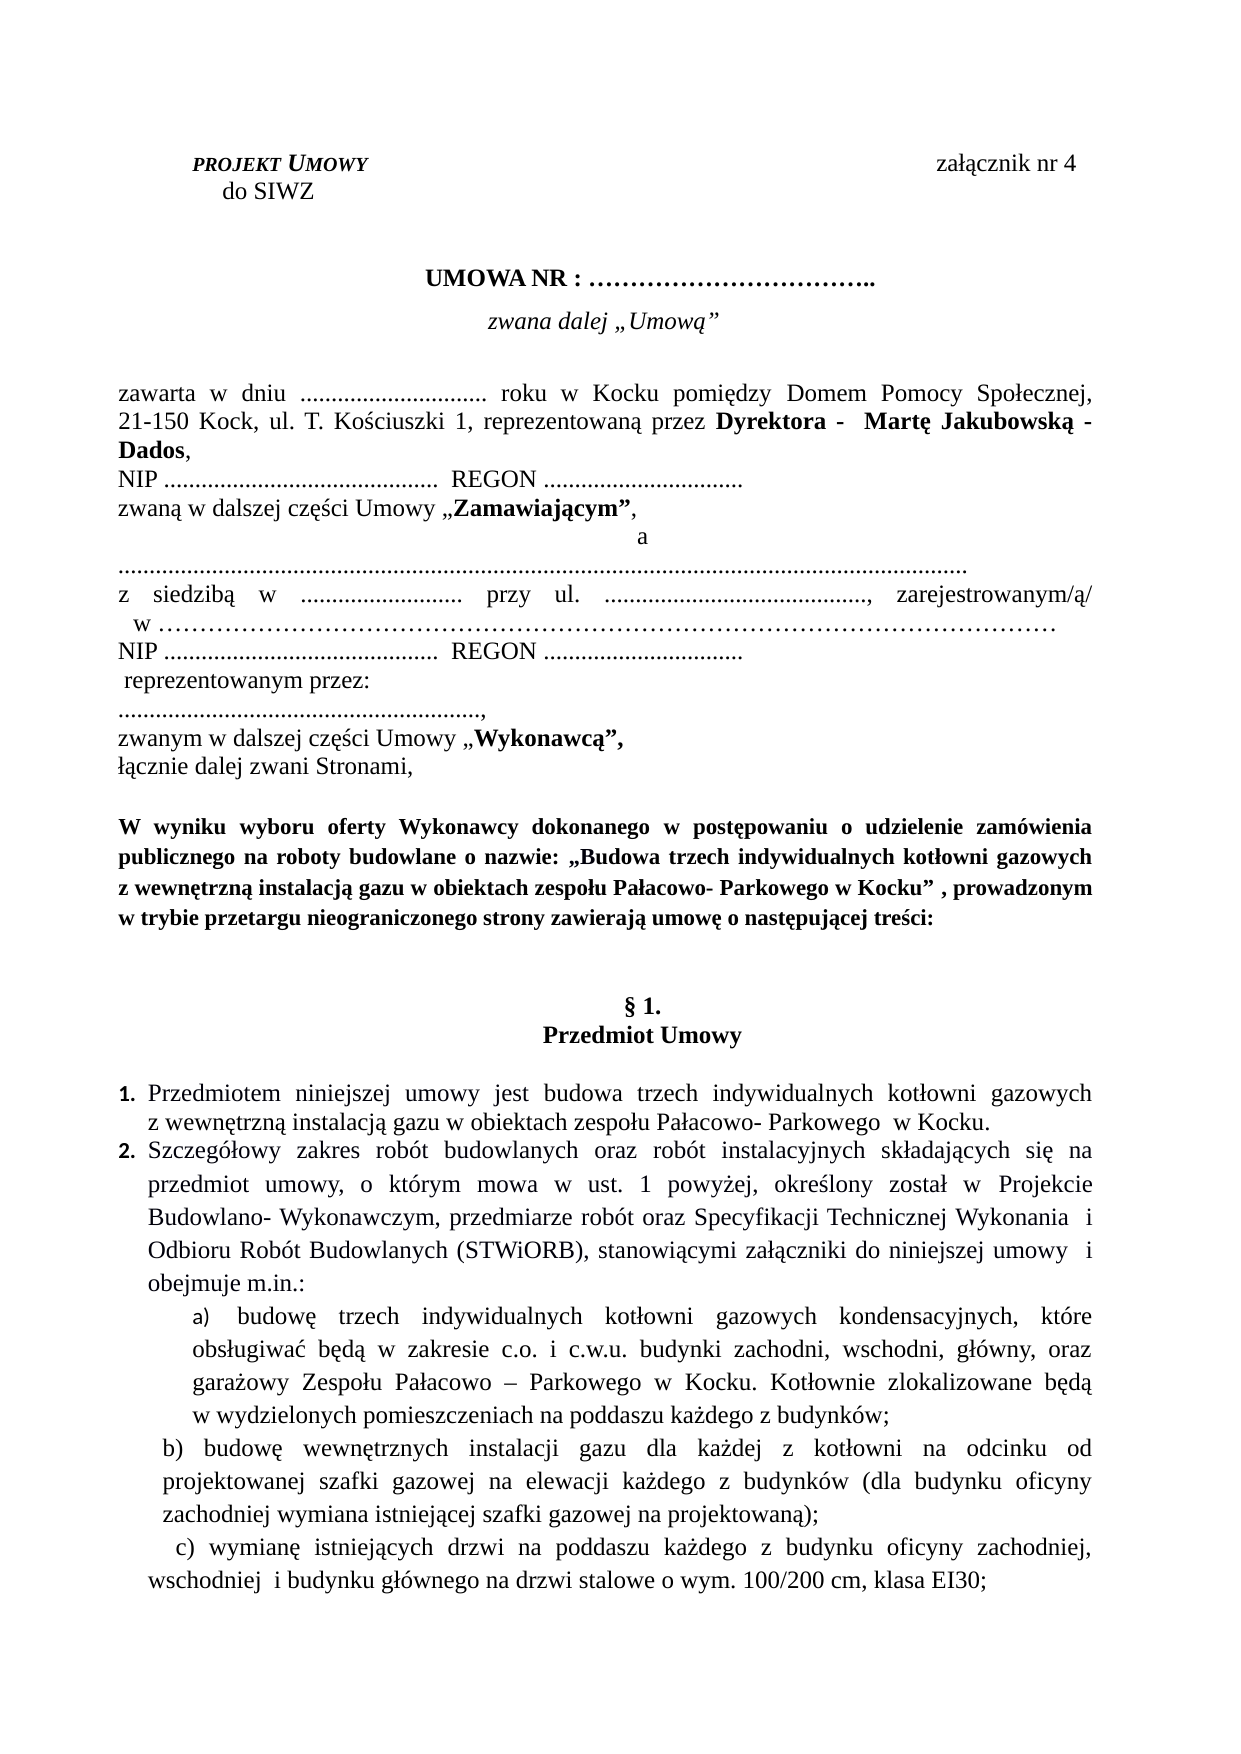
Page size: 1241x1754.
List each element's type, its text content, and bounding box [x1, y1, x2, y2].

text Przedmiot Umowy [192, 1020, 1093, 1049]
text projekt Umowy załącznik nr 4 do SIWZ [192, 148, 1093, 205]
text a [192, 521, 1093, 550]
text reprezentowanym przez: [118, 665, 1093, 694]
text zwaną w dalszej części Umowy „Zamawiającym”, [118, 493, 1093, 521]
text NIP ............................................ REGON ................................ [118, 464, 1093, 493]
text UMOWA NR : …………………………….. [208, 263, 1093, 291]
text b) budowę wewnętrznych instalacji gazu dla każdej z kotłowni na odcinku od projektowanej szafki gazowej na elewacji każdego z budynków (dla budynku oficyny zachodniej wymiana istniejącej szafki gazowej na projektowaną); [162, 1433, 1093, 1528]
text § 1. [192, 991, 1093, 1020]
text NIP ............................................ REGON ................................ [118, 636, 1093, 665]
text .........................................................., [118, 694, 1093, 723]
text c) wymianę istniejących drzwi na poddaszu każdego z budynku oficyny zachodniej, wschodniej i budynku głównego na drzwi stalowe o wym. 100/200 cm, klasa EI30; [148, 1532, 1093, 1594]
list Szczegółowy zakres robót budowlanych oraz robót instalacyjnych składających się na przedmiot umowy, o którym mowa w ust. 1 powyżej, określony został w Projekcie Budowlano- Wykonawczym, przedmiarze robót oraz Specyfikacji Technicznej Wykonania i Odbioru Robót Budowlanych (STWiORB), stanowiącymi załączniki do niniejszej umowy i obejmuje m.in.: [118, 1136, 1093, 1297]
list Przedmiotem niniejszej umowy jest budowa trzech indywidualnych kotłowni gazowych z wewnętrzną instalacją gazu w obiektach zespołu Pałacowo- Parkowego w Kocku. [118, 1078, 1093, 1136]
list budowę trzech indywidualnych kotłowni gazowych kondensacyjnych, które obsługiwać będą w zakresie c.o. i c.w.u. budynki zachodni, wschodni, główny, oraz garażowy Zespołu Pałacowo – Parkowego w Kocku. Kotłownie zlokalizowane będą w wydzielonych pomieszczeniach na poddaszu każdego z budynków; [192, 1301, 1093, 1429]
list zwana dalej „Umową” [118, 306, 1093, 334]
text W wyniku wyboru oferty Wykonawcy dokonanego w postępowaniu o udzielenie zamówienia publicznego na roboty budowlane o nazwie: „Budowa trzech indywidualnych kotłowni gazowych z wewnętrzną instalacją gazu w obiektach zespołu Pałacowo- Parkowego w Kocku” , prowadzonym w trybie przetargu nieograniczonego strony zawierają umowę o następującej treści: [118, 813, 1093, 930]
text zwanym w dalszej części Umowy „Wykonawcą”, [118, 723, 1093, 751]
text zawarta w dniu .............................. roku w Kocku pomiędzy Domem Pomocy Społecznej, 21-150 Kock, ul. T. Kościuszki 1, reprezentowaną przez Dyrektora - Martę Jakubowską -Dados, [118, 378, 1093, 464]
text łącznie dalej zwani Stronami, [118, 751, 1093, 780]
text ........................................................................................................................................ [118, 550, 1093, 579]
text z siedzibą w .......................... przy ul. .........................................., zarejestrowanym/ą/ w ……………………………………………………………………………………………… [118, 579, 1093, 636]
